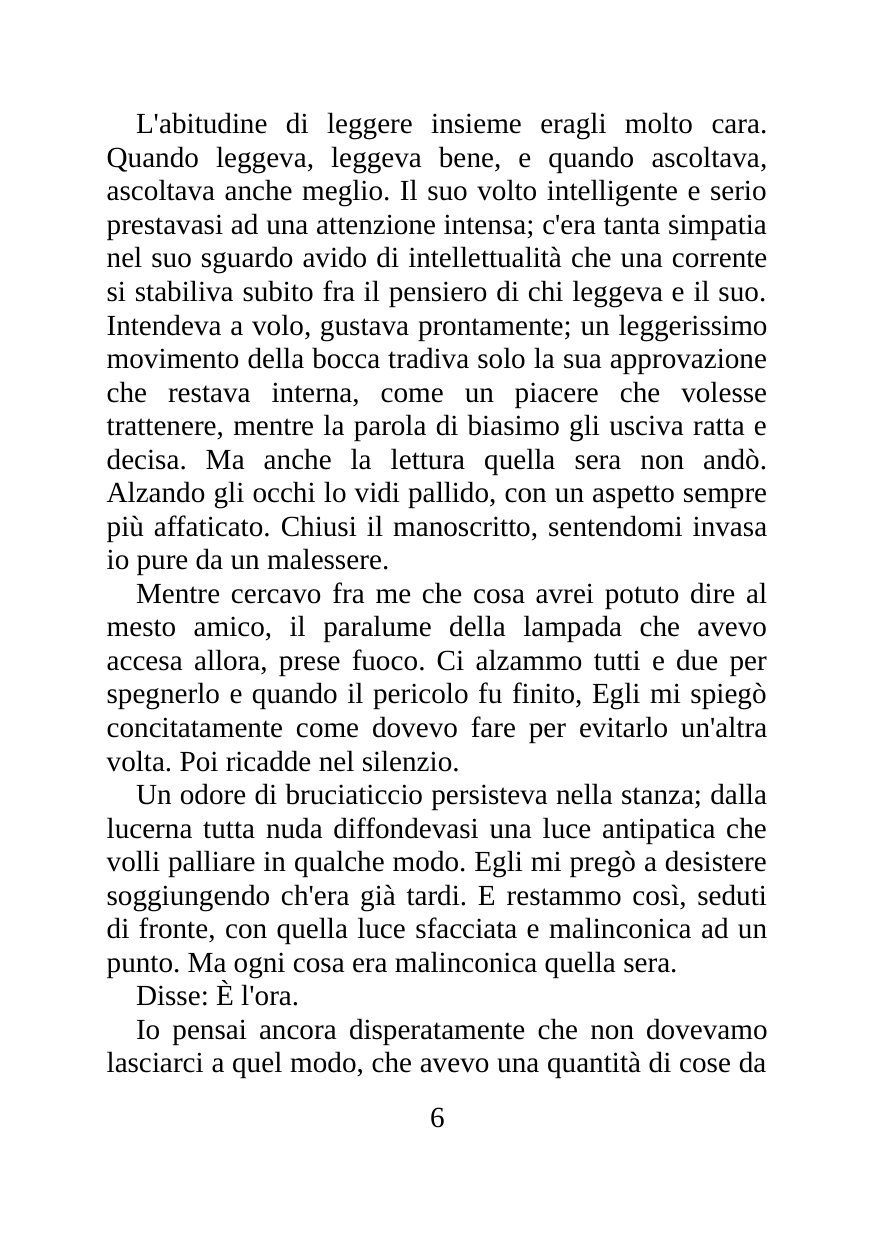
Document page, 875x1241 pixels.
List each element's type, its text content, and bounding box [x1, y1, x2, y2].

text Io pensai ancora disperatamente che non dovevamo lasciarci a quel modo, che avevo una quantità di cose da [106, 1012, 768, 1079]
text Un odore di bruciaticcio persisteva nella stanza; dalla lucerna tutta nuda diffondevasi una luce antipatica che volli palliare in qualche modo. Egli mi pregò a desistere soggiungendo ch'era già tardi. E restammo così, seduti di fronte, con quella luce sfacciata e malinconica ad un punto. Ma ogni cosa era malinconica quella sera. [106, 777, 768, 978]
text L'abitudine di leggere insieme eragli molto cara. Quando leggeva, leggeva bene, e quando ascoltava, ascoltava anche meglio. Il suo volto intelligente e serio prestavasi ad una attenzione intensa; c'era tanta simpatia nel suo sguardo avido di intellettualità che una corrente si stabiliva subito fra il pensiero di chi leggeva e il suo. Intendeva a volo, gustava prontamente; un leggerissimo movimento della bocca tradiva solo la sua approvazione che restava interna, come un piacere che volesse trattenere, mentre la parola di biasimo gli usciva ratta e decisa. Ma anche la lettura quella sera non andò. Alzando gli occhi lo vidi pallido, con un aspetto sempre più affaticato. Chiusi il manoscritto, sentendomi invasa io pure da un malessere. [106, 106, 768, 576]
text Mentre cercavo fra me che cosa avrei potuto dire al mesto amico, il paralume della lampada che avevo accesa allora, prese fuoco. Ci alzammo tutti e due per spegnerlo e quando il pericolo fu finito, Egli mi spiegò concitatamente come dovevo fare per evitarlo un'altra volta. Poi ricadde nel silenzio. [106, 576, 768, 777]
text Disse: È l'ora. [106, 978, 768, 1012]
